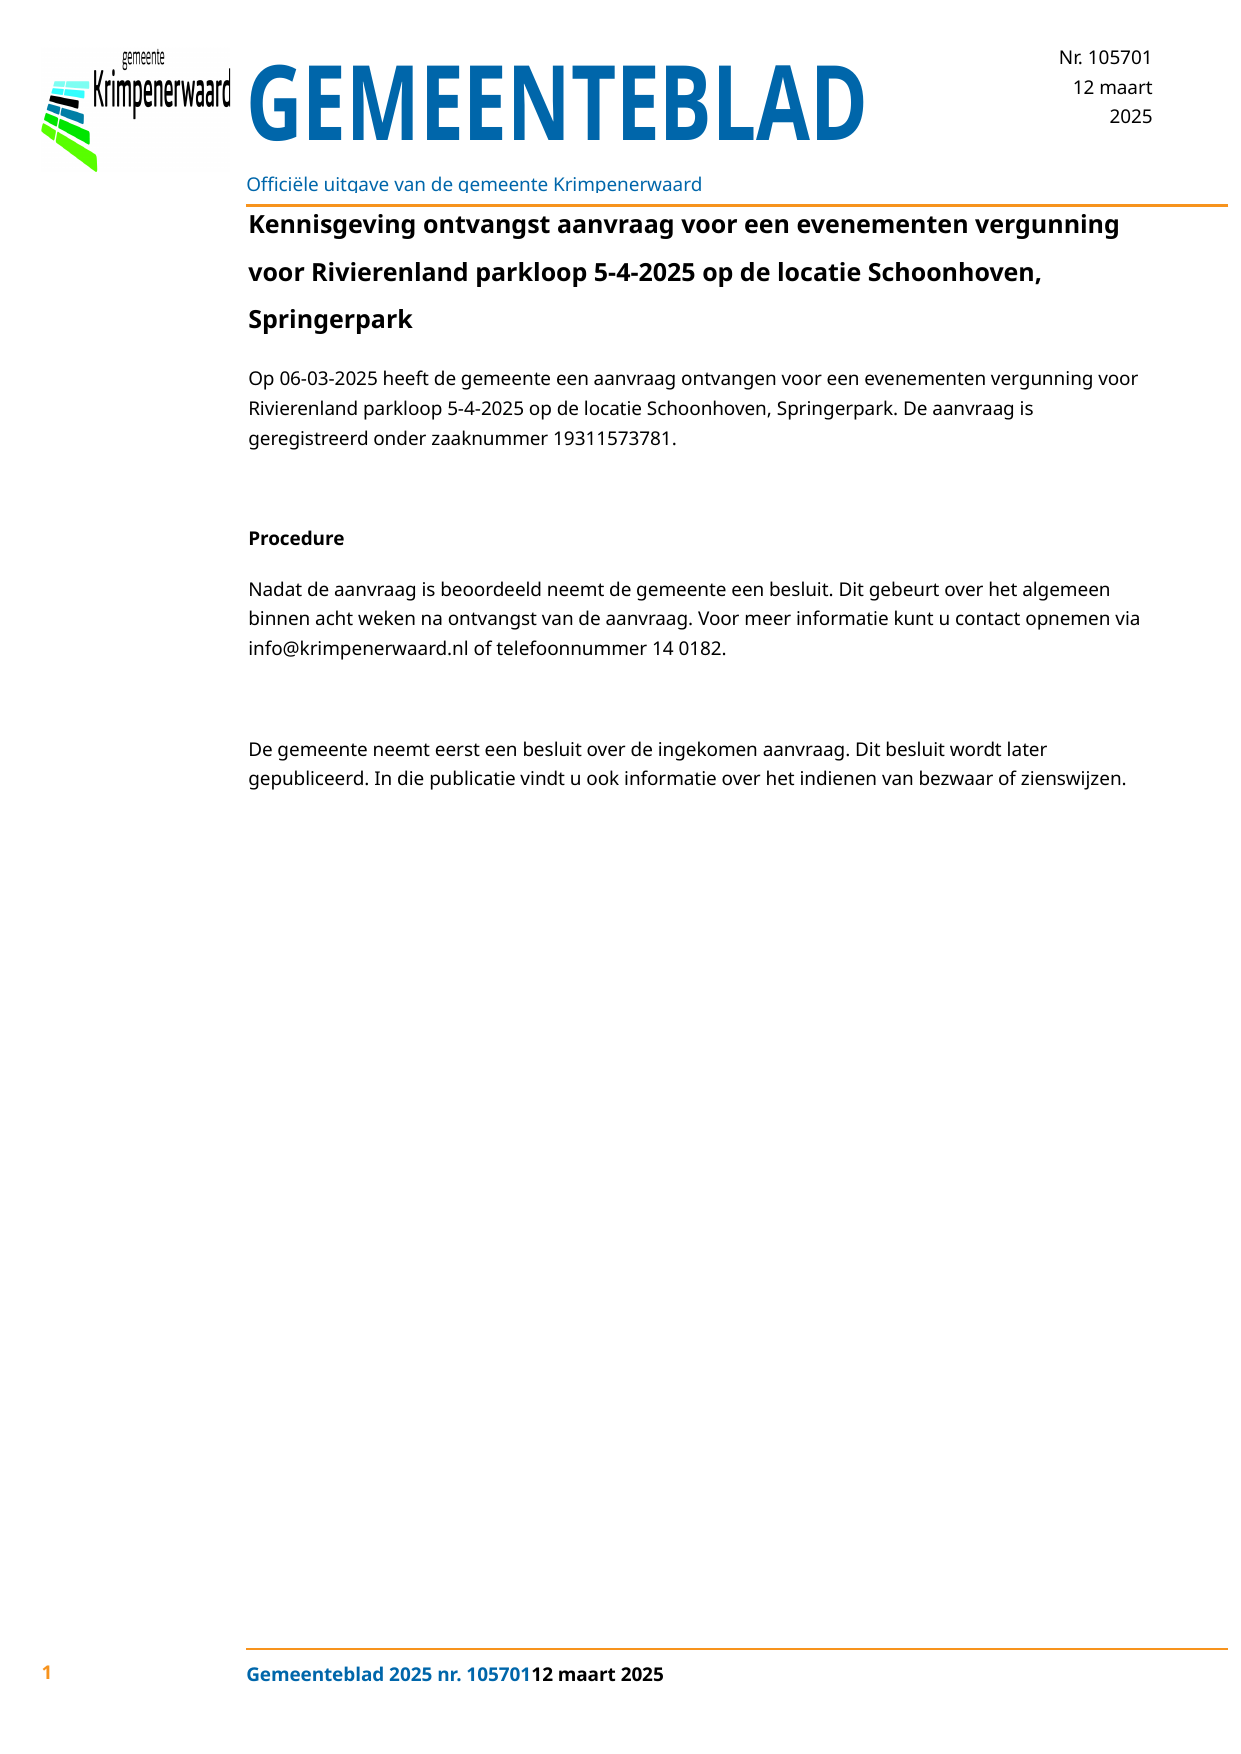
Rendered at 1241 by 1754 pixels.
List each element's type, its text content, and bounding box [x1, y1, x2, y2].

text Procedure [248, 526, 1152, 551]
text Op 06-03-2025 heeft de gemeente een aanvraag ontvangen voor een evenementen vergunning voor Rivierenland parkloop 5-4-2025 op de locatie Schoonhoven, Springerpark. De aanvraag is geregistreerd onder zaaknummer 19311573781. [248, 366, 1152, 450]
text Kennisgeving ontvangst aanvraag voor een evenementen vergunning voor Rivierenland parkloop 5-4-2025 op de locatie Schoonhoven, Springerpark [248, 207, 1152, 336]
picture [41, 47, 231, 172]
text De gemeente neemt eerst een besluit over de ingekomen aanvraag. Dit besluit wordt later gepubliceerd. In die publicatie vindt u ook informatie over het indienen van bezwaar of zienswijzen. [248, 736, 1152, 791]
text Nadat de aanvraag is beoordeeld neemt de gemeente een besluit. Dit gebeurt over het algemeen binnen acht weken na ontvangst van de aanvraag. Voor meer informatie kunt u contact opnemen via info@krimpenerwaard.nl of telefoonnummer 14 0182. [248, 576, 1152, 661]
